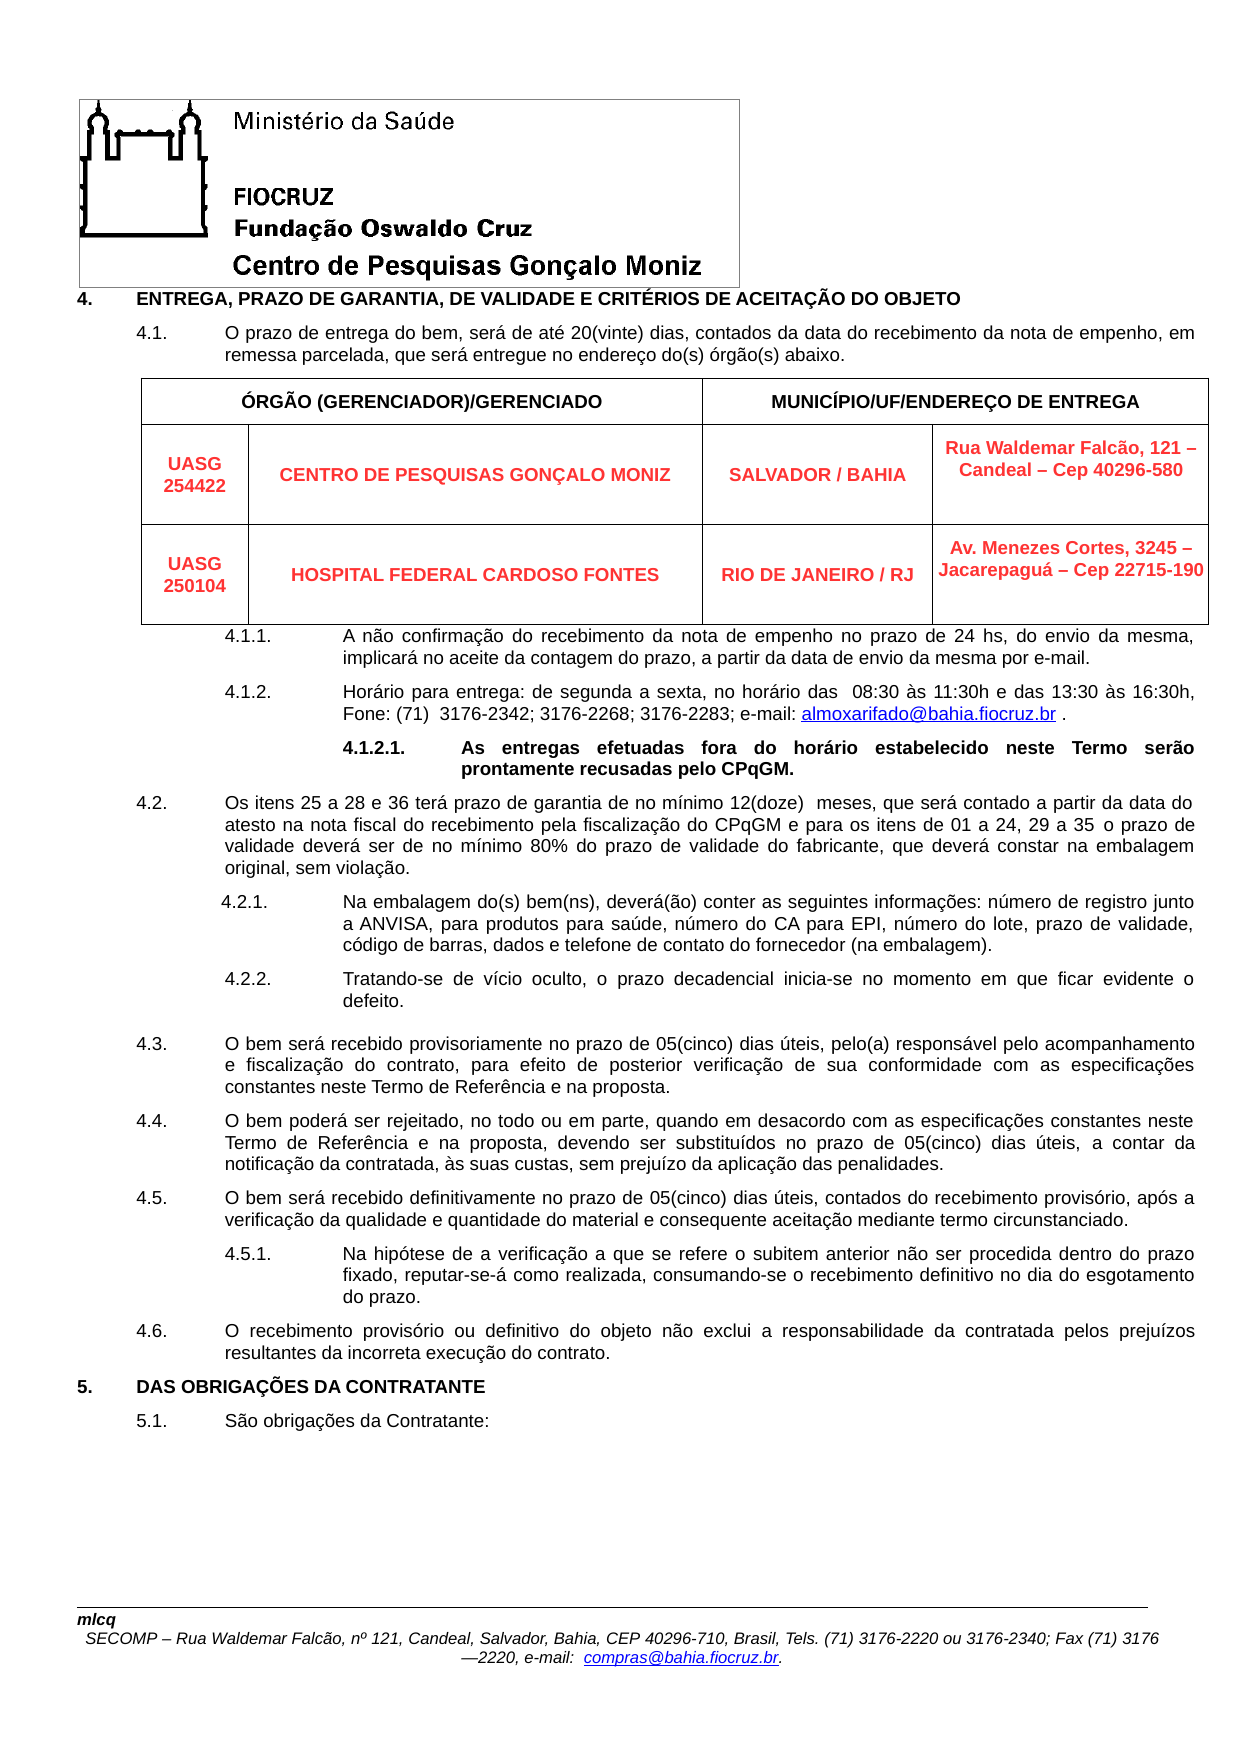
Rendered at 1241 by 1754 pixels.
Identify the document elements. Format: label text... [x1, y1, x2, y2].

text 4.2. Os itens 25 a 28 e 36 terá prazo de garantia de no mínimo 12(doze) meses, que será contado a partir da data do atesto na nota fiscal do recebimento pela fiscalização do CPqGM e para os itens de 01 a 24, 29 a 35 o prazo de validade deverá ser de no mínimo 80% do prazo de validade do fabricante, que deverá constar na embalagem original, sem violação. [136, 792, 1195, 878]
text 4.5.1. Na hipótese de a verificação a que se refere o subitem anterior não ser procedida dentro do prazo fixado, reputar-se-á como realizada, consumando-se o recebimento definitivo no dia do esgotamento do prazo. [224, 1243, 1195, 1307]
table_cell UASG 254422 [142, 425, 248, 524]
table_cell SALVADOR / BAHIA [703, 425, 932, 524]
table_cell UASG 250104 [142, 525, 248, 624]
text 4.6. O recebimento provisório ou definitivo do objeto não exclui a responsabilidade da contratada pelos prejuízos resultantes da incorreta execução do contrato. [136, 1320, 1195, 1363]
table_header MUNICÍPIO/UF/ENDEREÇO DE ENTREGA [703, 379, 1208, 424]
text 4.3. O bem será recebido provisoriamente no prazo de 05(cinco) dias úteis, pelo(a) responsável pelo acompanhamento e fiscalização do contrato, para efeito de posterior verificação de sua conformidade com as especificações constantes neste Termo de Referência e na proposta. [136, 1033, 1195, 1097]
text 4.1.1. A não confirmação do recebimento da nota de empenho no prazo de 24 hs, do envio da mesma, implicará no aceite da contagem do prazo, a partir da data de envio da mesma por e-mail. [224, 625, 1195, 668]
table_cell RIO DE JANEIRO / RJ [703, 525, 932, 624]
text 4.2.1. Na embalagem do(s) bem(ns), deverá(ão) conter as seguintes informações: número de registro junto a ANVISA, para produtos para saúde, número do CA para EPI, número do lote, prazo de validade, código de barras, dados e telefone de contato do fornecedor (na embalagem). [195, 891, 1195, 956]
table_header ÓRGÃO (GERENCIADOR)/GERENCIADO [142, 379, 702, 424]
table_cell CENTRO DE PESQUISAS GONÇALO MONIZ [249, 425, 702, 524]
text 4.4. O bem poderá ser rejeitado, no todo ou em parte, quando em desacordo com as especificações constantes neste Termo de Referência e na proposta, devendo ser substituídos no prazo de 05(cinco) dias úteis, a contar da notificação da contratada, às suas custas, sem prejuízo da aplicação das penalidades. [136, 1110, 1195, 1174]
text 4.2.2. Tratando-se de vício oculto, o prazo decadencial inicia-se no momento em que ficar evidente o defeito. [224, 968, 1195, 1011]
text 5. DAS OBRIGAÇÕES DA CONTRATANTE [77, 1376, 1195, 1397]
table_cell HOSPITAL FEDERAL CARDOSO FONTES [249, 525, 702, 624]
table_cell Rua Waldemar Falcão, 121 – Candeal – Cep 40296-580 [933, 425, 1208, 524]
text 4. ENTREGA, PRAZO DE GARANTIA, DE VALIDADE E CRITÉRIOS DE ACEITAÇÃO DO OBJETO [77, 153, 1195, 309]
text 4.1.2.1. As entregas efetuadas fora do horário estabelecido neste Termo serão prontamente recusadas pelo CPqGM. [343, 736, 1195, 779]
text 4.1. O prazo de entrega do bem, será de até 20(vinte) dias, contados da data do recebimento da nota de empenho, em remessa parcelada, que será entregue no endereço do(s) órgão(s) abaixo. [136, 322, 1195, 365]
text 4.5. O bem será recebido definitivamente no prazo de 05(cinco) dias úteis, contados do recebimento provisório, após a verificação da qualidade e quantidade do material e consequente aceitação mediante termo circunstanciado. [136, 1187, 1195, 1230]
table_cell Av. Menezes Cortes, 3245 – Jacarepaguá – Cep 22715-190 [933, 525, 1208, 624]
text 4.1.2. Horário para entrega: de segunda a sexta, no horário das 08:30 às 11:30h e das 13:30 às 16:30h, Fone: (71) 3176-2342; 3176-2268; 3176-2283; e-mail: almoxarifado@bahia.fiocruz.br . [224, 681, 1195, 724]
text 5.1. São obrigações da Contratante: [136, 1409, 1195, 1431]
